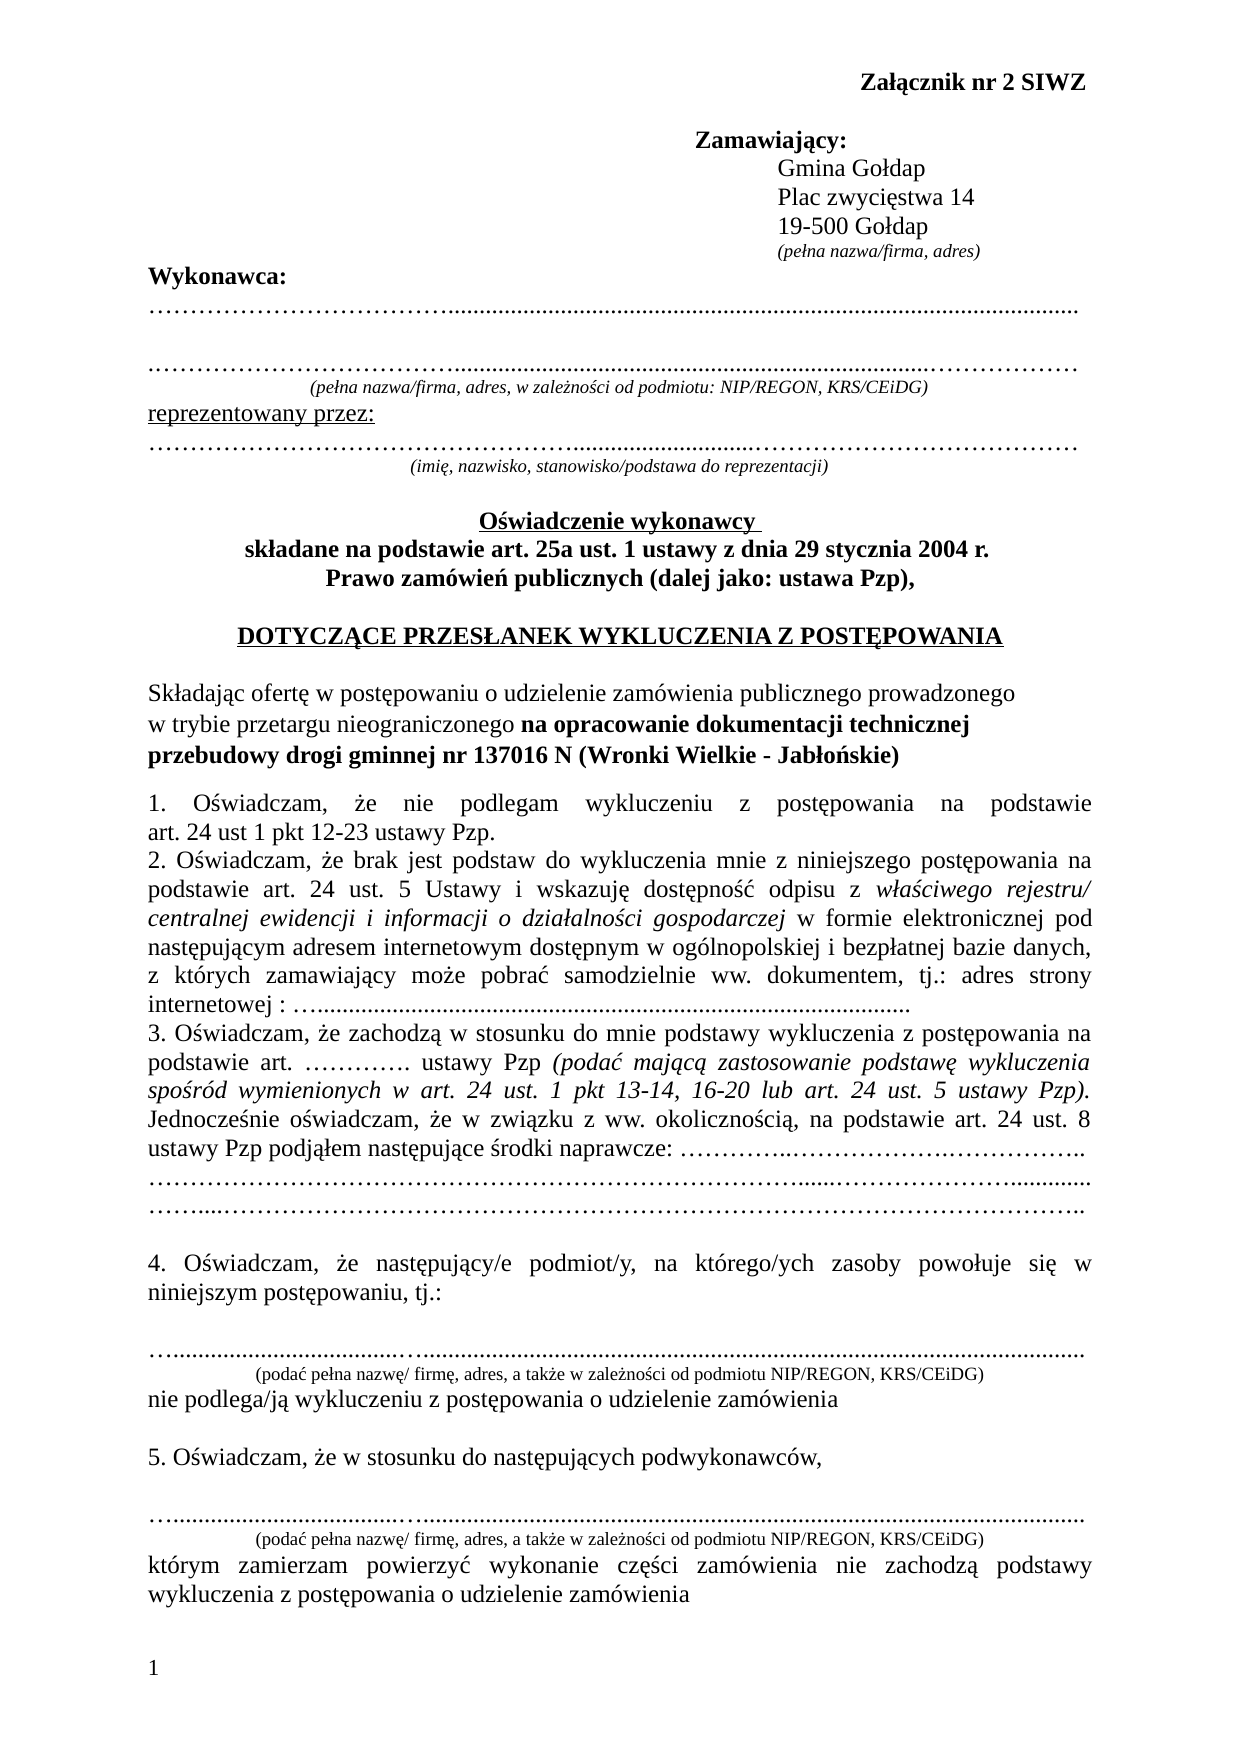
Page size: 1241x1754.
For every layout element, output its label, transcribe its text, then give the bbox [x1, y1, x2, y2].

text składane na podstawie art. 25a ust. 1 ustawy z dnia 29 stycznia 2004 r. [148, 534, 1093, 563]
text nie podlega/ją wykluczeniu z postępowania o udzielenie zamówienia [148, 1384, 1093, 1413]
list 1. Oświadczam, że nie podlegam wykluczeniu z postępowania na podstawie art. 24 ust 1 pkt 12-23 ustawy Pzp. [148, 788, 1093, 846]
text (pełna nazwa/firma, adres, w zależności od podmiotu: NIP/REGON, KRS/CEiDG) [148, 376, 1093, 398]
text (imię, nazwisko, stanowisko/podstawa do reprezentacji) [148, 455, 1093, 477]
text 2. Oświadczam, że brak jest podstaw do wykluczenia mnie z niniejszego postępowania na podstawie art. 24 ust. 5 Ustawy i wskazuję dostępność odpisu z właściwego rejestru/ centralnej ewidencji i informacji o działalności gospodarczej w formie elektronicznej pod następującym adresem internetowym dostępnym w ogólnopolskiej i bezpłatnej bazie danych, z których zamawiający może pobrać samodzielnie ww. dokumentem, tj.: adres strony internetowej : …............................................................................................... [148, 846, 1093, 1018]
text 5. Oświadczam, że w stosunku do następujących podwykonawców, [148, 1442, 1093, 1471]
text …....................................….......................................................................................................... [148, 1499, 1093, 1528]
text Załącznik nr 2 SIWZ [148, 67, 1093, 96]
text (podać pełna nazwę/ firmę, adres, a także w zależności od podmiotu NIP/REGON, KRS/CEiDG) [148, 1528, 1093, 1550]
text .………………………………............................................................................……………… [148, 348, 1093, 376]
text DOTYCZĄCE PRZESŁANEK WYKLUCZENIA Z POSTĘPOWANIA [148, 621, 1093, 649]
text 19-500 Gołdap [777, 211, 1093, 240]
text ……………………………………………………………………......………………….............……....………………………………………………………………………………………….. [148, 1162, 1093, 1219]
text 3. Oświadczam, że zachodzą w stosunku do mnie podstawy wykluczenia z postępowania na podstawie art. …………. ustawy Pzp (podać mającą zastosowanie podstawę wykluczenia spośród wymienionych w art. 24 ust. 1 pkt 13-14, 16-20 lub art. 24 ust. 5 ustawy Pzp). Jednocześnie oświadczam, że w związku z ww. okolicznością, na podstawie art. 24 ust. 8 ustawy Pzp podjąłem następujące środki naprawcze: …………..……………….…………….. [148, 1018, 1093, 1162]
text Oświadczenie wykonawcy [148, 506, 1093, 534]
text (pełna nazwa/firma, adres) [777, 240, 1093, 261]
text Prawo zamówień publicznych (dalej jako: ustawa Pzp), [148, 563, 1093, 592]
text Wykonawca: [148, 261, 1093, 290]
text …………………………………………….............................………………………………… [148, 427, 1093, 455]
text reprezentowany przez: [148, 398, 1093, 427]
text …....................................….......................................................................................................... [148, 1334, 1093, 1363]
text Składając ofertę w postępowaniu o udzielenie zamówienia publicznego prowadzonego w trybie przetargu nieograniczonego na opracowanie dokumentacji technicznej przebudowy drogi gminnej nr 137016 N (Wronki Wielkie - Jabłońskie) [148, 678, 1093, 769]
text Plac zwycięstwa 14 [777, 182, 1093, 211]
text Gmina Gołdap [777, 153, 1093, 182]
text Zamawiający: [694, 125, 1093, 153]
text którym zamierzam powierzyć wykonanie części zamówienia nie zachodzą podstawy wykluczenia z postępowania o udzielenie zamówienia [148, 1550, 1093, 1607]
text ………………………………..................................................................................................... [148, 290, 1093, 319]
text 4. Oświadczam, że następujący/e podmiot/y, na którego/ych zasoby powołuje się w niniejszym postępowaniu, tj.: [148, 1248, 1093, 1306]
text (podać pełna nazwę/ firmę, adres, a także w zależności od podmiotu NIP/REGON, KRS/CEiDG) [148, 1363, 1093, 1384]
